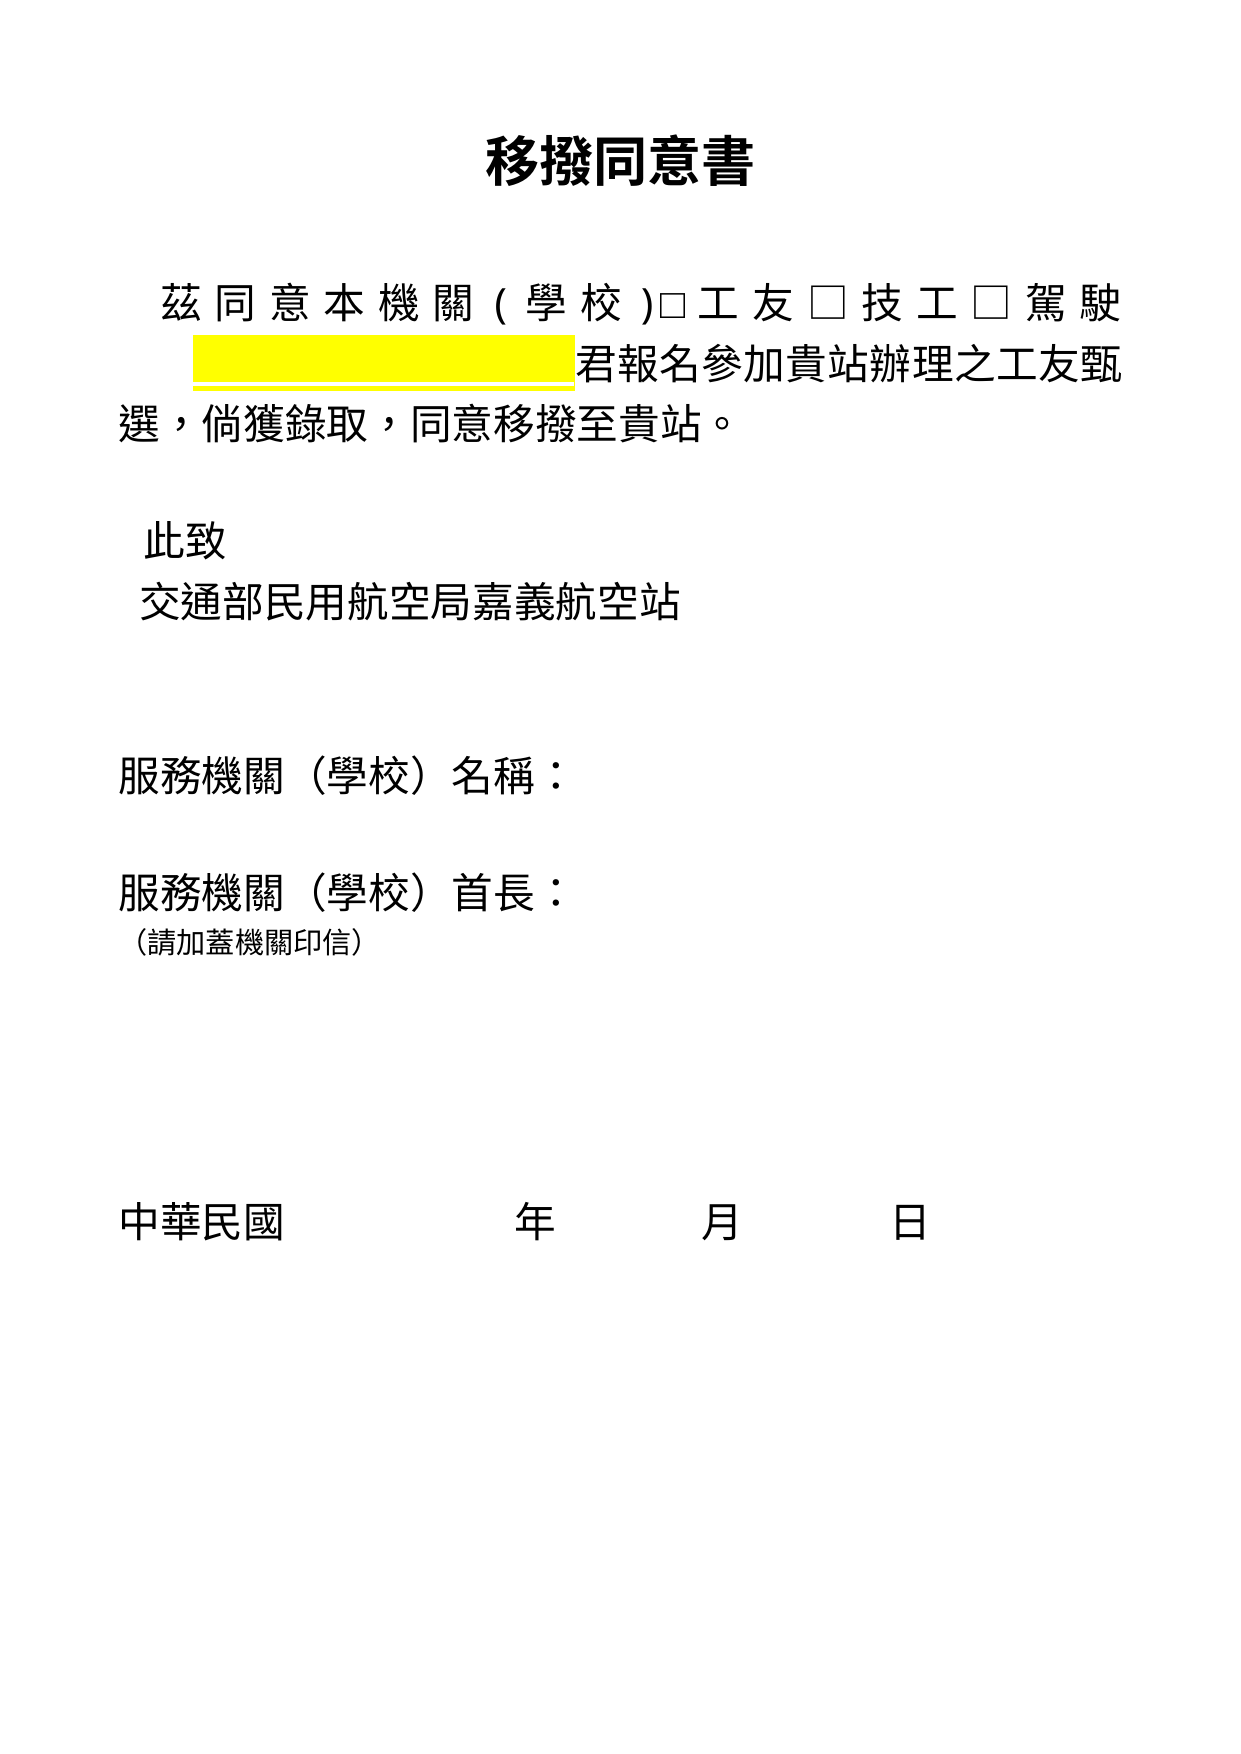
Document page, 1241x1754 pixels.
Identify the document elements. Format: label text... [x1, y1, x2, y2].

text 服務機關（學校）名稱： [118, 743, 1122, 803]
text 服務機關（學校）首長： [118, 860, 1122, 920]
text 移撥同意書 [118, 118, 1122, 197]
text （請加蓋機關印信） [118, 920, 1122, 962]
text 中華民國 年 月 日 [118, 1189, 1122, 1250]
text 此致 [143, 508, 1122, 569]
text 交通部民用航空局嘉義航空站 [118, 569, 1122, 629]
text 茲同意本機關(學校)□工友□技工□駕駛 123 君報名參加貴站辦理之工友甄選，倘獲錄取，同意移撥至貴站。 [118, 270, 1122, 452]
